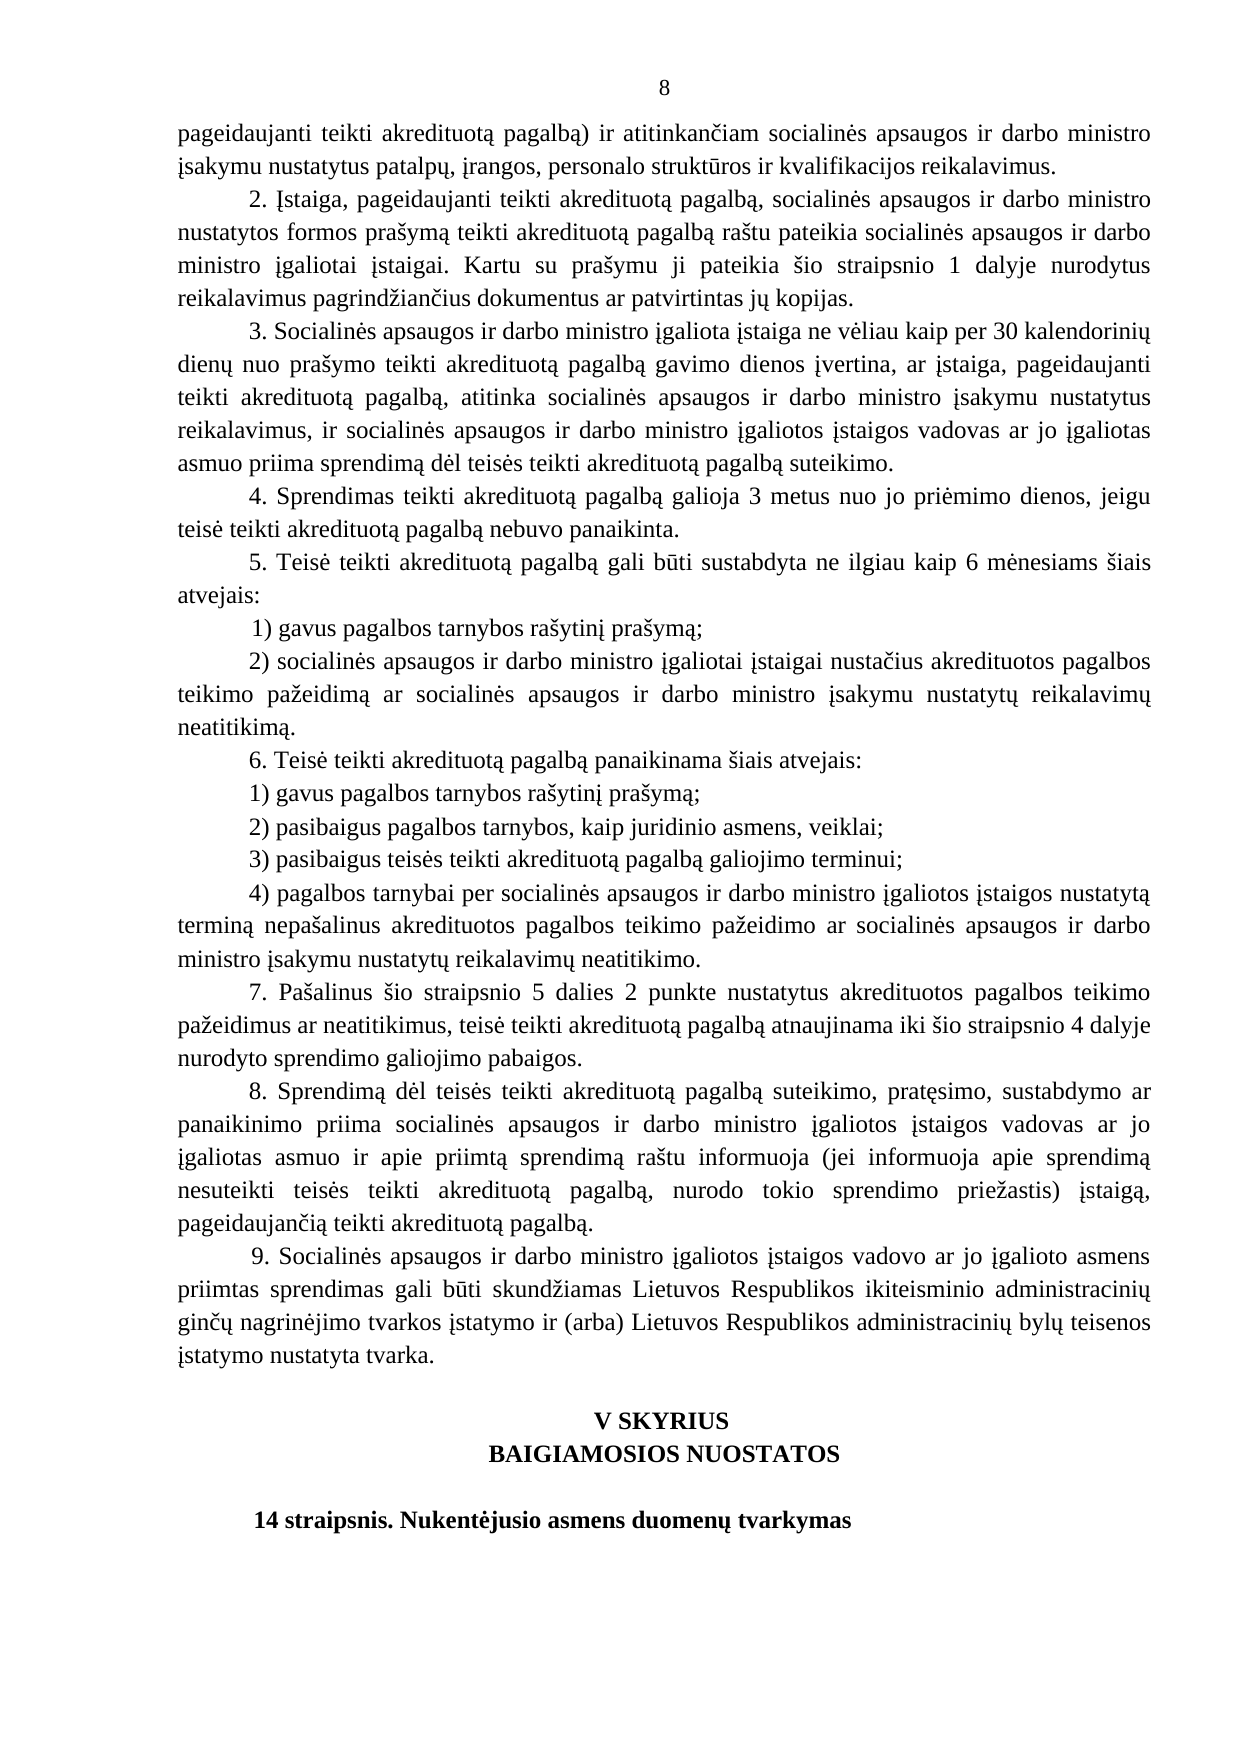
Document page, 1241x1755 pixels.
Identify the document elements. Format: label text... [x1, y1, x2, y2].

text 6. Teisė teikti akredituotą pagalbą panaikinama šiais atvejais: [177, 746, 1152, 774]
text 1) gavus pagalbos tarnybos rašytinį prašymą; [177, 778, 1152, 807]
text 7. Pašalinus šio straipsnio 5 dalies 2 punkte nustatytus akredituotos pagalbos teikimo pažeidimus ar neatitikimus, teisė teikti akredituotą pagalbą atnaujinama iki šio straipsnio 4 dalyje nurodyto sprendimo galiojimo pabaigos. [177, 977, 1152, 1071]
text 3) pasibaigus teisės teikti akredituotą pagalbą galiojimo terminui; [177, 844, 1152, 873]
text BAIGIAMOSIOS NUOSTATOS [177, 1439, 1152, 1468]
text 4) pagalbos tarnybai per socialinės apsaugos ir darbo ministro įgaliotos įstaigos nustatytą terminą nepašalinus akredituotos pagalbos teikimo pažeidimo ar socialinės apsaugos ir darbo ministro įsakymu nustatytų reikalavimų neatitikimo. [177, 878, 1152, 972]
text 9. Socialinės apsaugos ir darbo ministro įgaliotos įstaigos vadovo ar jo įgalioto asmens priimtas sprendimas gali būti skundžiamas Lietuvos Respublikos ikiteisminio administracinių ginčų nagrinėjimo tvarkos įstatymo ir (arba) Lietuvos Respublikos administracinių bylų teisenos įstatymo nustatyta tvarka. [177, 1241, 1152, 1369]
text V SKYRIUS [177, 1406, 1152, 1435]
text 4. Sprendimas teikti akredituotą pagalbą galioja 3 metus nuo jo priėmimo dienos, jeigu teisė teikti akredituotą pagalbą nebuvo panaikinta. [177, 481, 1152, 543]
text pageidaujanti teikti akredituotą pagalbą) ir atitinkančiam socialinės apsaugos ir darbo ministro įsakymu nustatytus patalpų, įrangos, personalo struktūros ir kvalifikacijos reikalavimus. [177, 118, 1152, 180]
text 8. Sprendimą dėl teisės teikti akredituotą pagalbą suteikimo, pratęsimo, sustabdymo ar panaikinimo priima socialinės apsaugos ir darbo ministro įgaliotos įstaigos vadovas ar jo įgaliotas asmuo ir apie priimtą sprendimą raštu informuoja (jei informuoja apie sprendimą nesuteikti teisės teikti akredituotą pagalbą, nurodo tokio sprendimo priežastis) įstaigą, pageidaujančią teikti akredituotą pagalbą. [177, 1076, 1152, 1237]
text 2) socialinės apsaugos ir darbo ministro įgaliotai įstaigai nustačius akredituotos pagalbos teikimo pažeidimą ar socialinės apsaugos ir darbo ministro įsakymu nustatytų reikalavimų neatitikimą. [177, 646, 1152, 741]
text 3. Socialinės apsaugos ir darbo ministro įgaliota įstaiga ne vėliau kaip per 30 kalendorinių dienų nuo prašymo teikti akredituotą pagalbą gavimo dienos įvertina, ar įstaiga, pageidaujanti teikti akredituotą pagalbą, atitinka socialinės apsaugos ir darbo ministro įsakymu nustatytus reikalavimus, ir socialinės apsaugos ir darbo ministro įgaliotos įstaigos vadovas ar jo įgaliotas asmuo priima sprendimą dėl teisės teikti akredituotą pagalbą suteikimo. [177, 316, 1152, 477]
text 5. Teisė teikti akredituotą pagalbą gali būti sustabdyta ne ilgiau kaip 6 mėnesiams šiais atvejais: [177, 547, 1152, 609]
text 14 straipsnis. Nukentėjusio asmens duomenų tvarkymas [177, 1505, 1152, 1534]
text 2) pasibaigus pagalbos tarnybos, kaip juridinio asmens, veiklai; [177, 812, 1152, 840]
text 2. Įstaiga, pageidaujanti teikti akredituotą pagalbą, socialinės apsaugos ir darbo ministro nustatytos formos prašymą teikti akredituotą pagalbą raštu pateikia socialinės apsaugos ir darbo ministro įgaliotai įstaigai. Kartu su prašymu ji pateikia šio straipsnio 1 dalyje nurodytus reikalavimus pagrindžiančius dokumentus ar patvirtintas jų kopijas. [177, 184, 1152, 312]
text 1) gavus pagalbos tarnybos rašytinį prašymą; [177, 613, 1152, 642]
